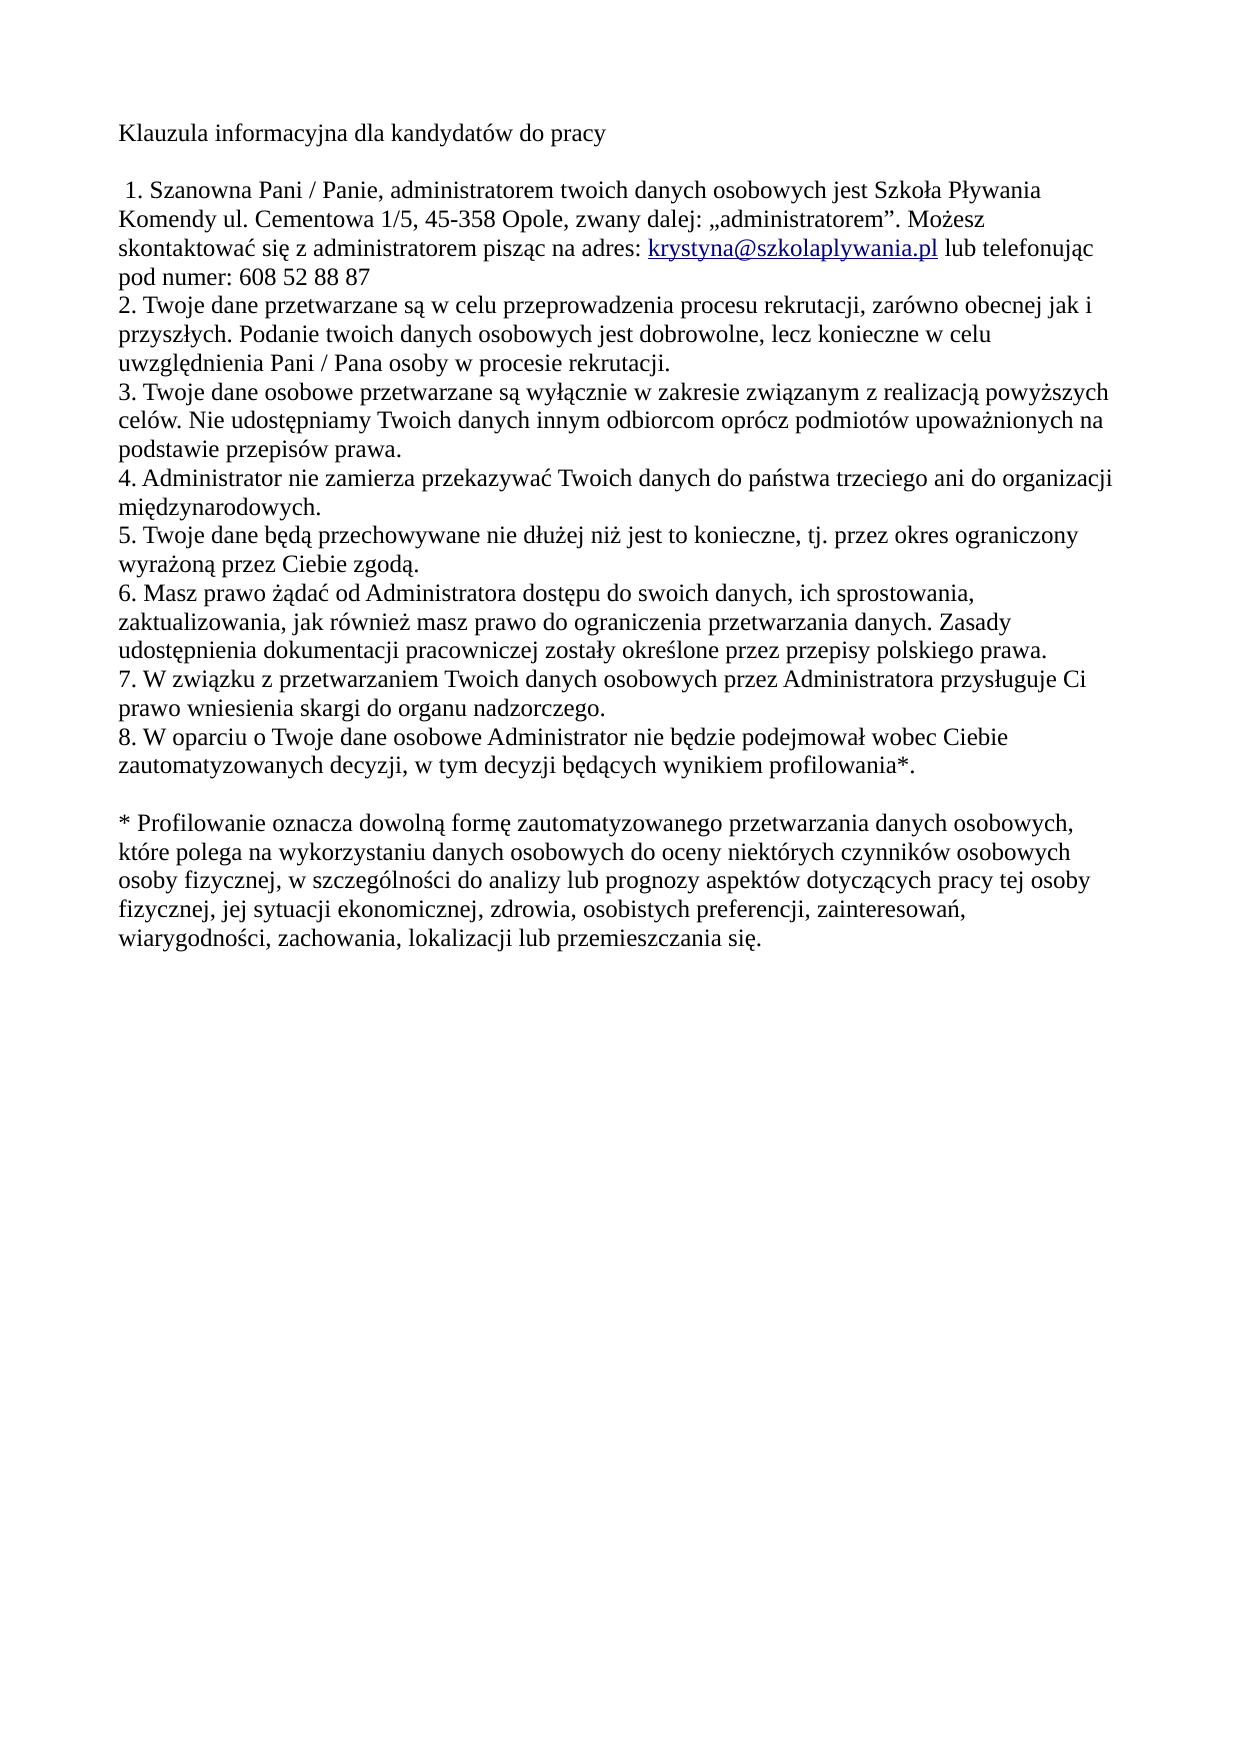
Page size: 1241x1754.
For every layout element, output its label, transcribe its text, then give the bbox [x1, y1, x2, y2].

text 5. Twoje dane będą przechowywane nie dłużej niż jest to konieczne, tj. przez okres ograniczony wyrażoną przez Ciebie zgodą. [118, 521, 1122, 578]
text 7. W związku z przetwarzaniem Twoich danych osobowych przez Administratora przysługuje Ci prawo wniesienia skargi do organu nadzorczego. [118, 664, 1122, 722]
text 8. W oparciu o Twoje dane osobowe Administrator nie będzie podejmował wobec Ciebie zautomatyzowanych decyzji, w tym decyzji będących wynikiem profilowania*. [118, 722, 1122, 779]
text Klauzula informacyjna dla kandydatów do pracy 1. Szanowna Pani / Panie, administratorem twoich danych osobowych jest Szkoła Pływania Komendy ul. Cementowa 1/5, 45-358 Opole, zwany dalej: „administratorem”. Możesz skontaktować się z administratorem pisząc na adres: krystyna@szkolaplywania.pl lub telefonując pod numer: 608 52 88 87 [118, 118, 1122, 291]
text * Profilowanie oznacza dowolną formę zautomatyzowanego przetwarzania danych osobowych, które polega na wykorzystaniu danych osobowych do oceny niektórych czynników osobowych osoby fizycznej, w szczególności do analizy lub prognozy aspektów dotyczących pracy tej osoby fizycznej, jej sytuacji ekonomicznej, zdrowia, osobistych preferencji, zainteresowań, wiarygodności, zachowania, lokalizacji lub przemieszczania się. [118, 808, 1122, 952]
text 3. Twoje dane osobowe przetwarzane są wyłącznie w zakresie związanym z realizacją powyższych celów. Nie udostępniamy Twoich danych innym odbiorcom oprócz podmiotów upoważnionych na podstawie przepisów prawa. [118, 377, 1122, 463]
text 4. Administrator nie zamierza przekazywać Twoich danych do państwa trzeciego ani do organizacji międzynarodowych. [118, 463, 1122, 521]
text 2. Twoje dane przetwarzane są w celu przeprowadzenia procesu rekrutacji, zarówno obecnej jak i przyszłych. Podanie twoich danych osobowych jest dobrowolne, lecz konieczne w celu uwzględnienia Pani / Pana osoby w procesie rekrutacji. [118, 291, 1122, 377]
text 6. Masz prawo żądać od Administratora dostępu do swoich danych, ich sprostowania, zaktualizowania, jak również masz prawo do ograniczenia przetwarzania danych. Zasady udostępnienia dokumentacji pracowniczej zostały określone przez przepisy polskiego prawa. [118, 578, 1122, 664]
